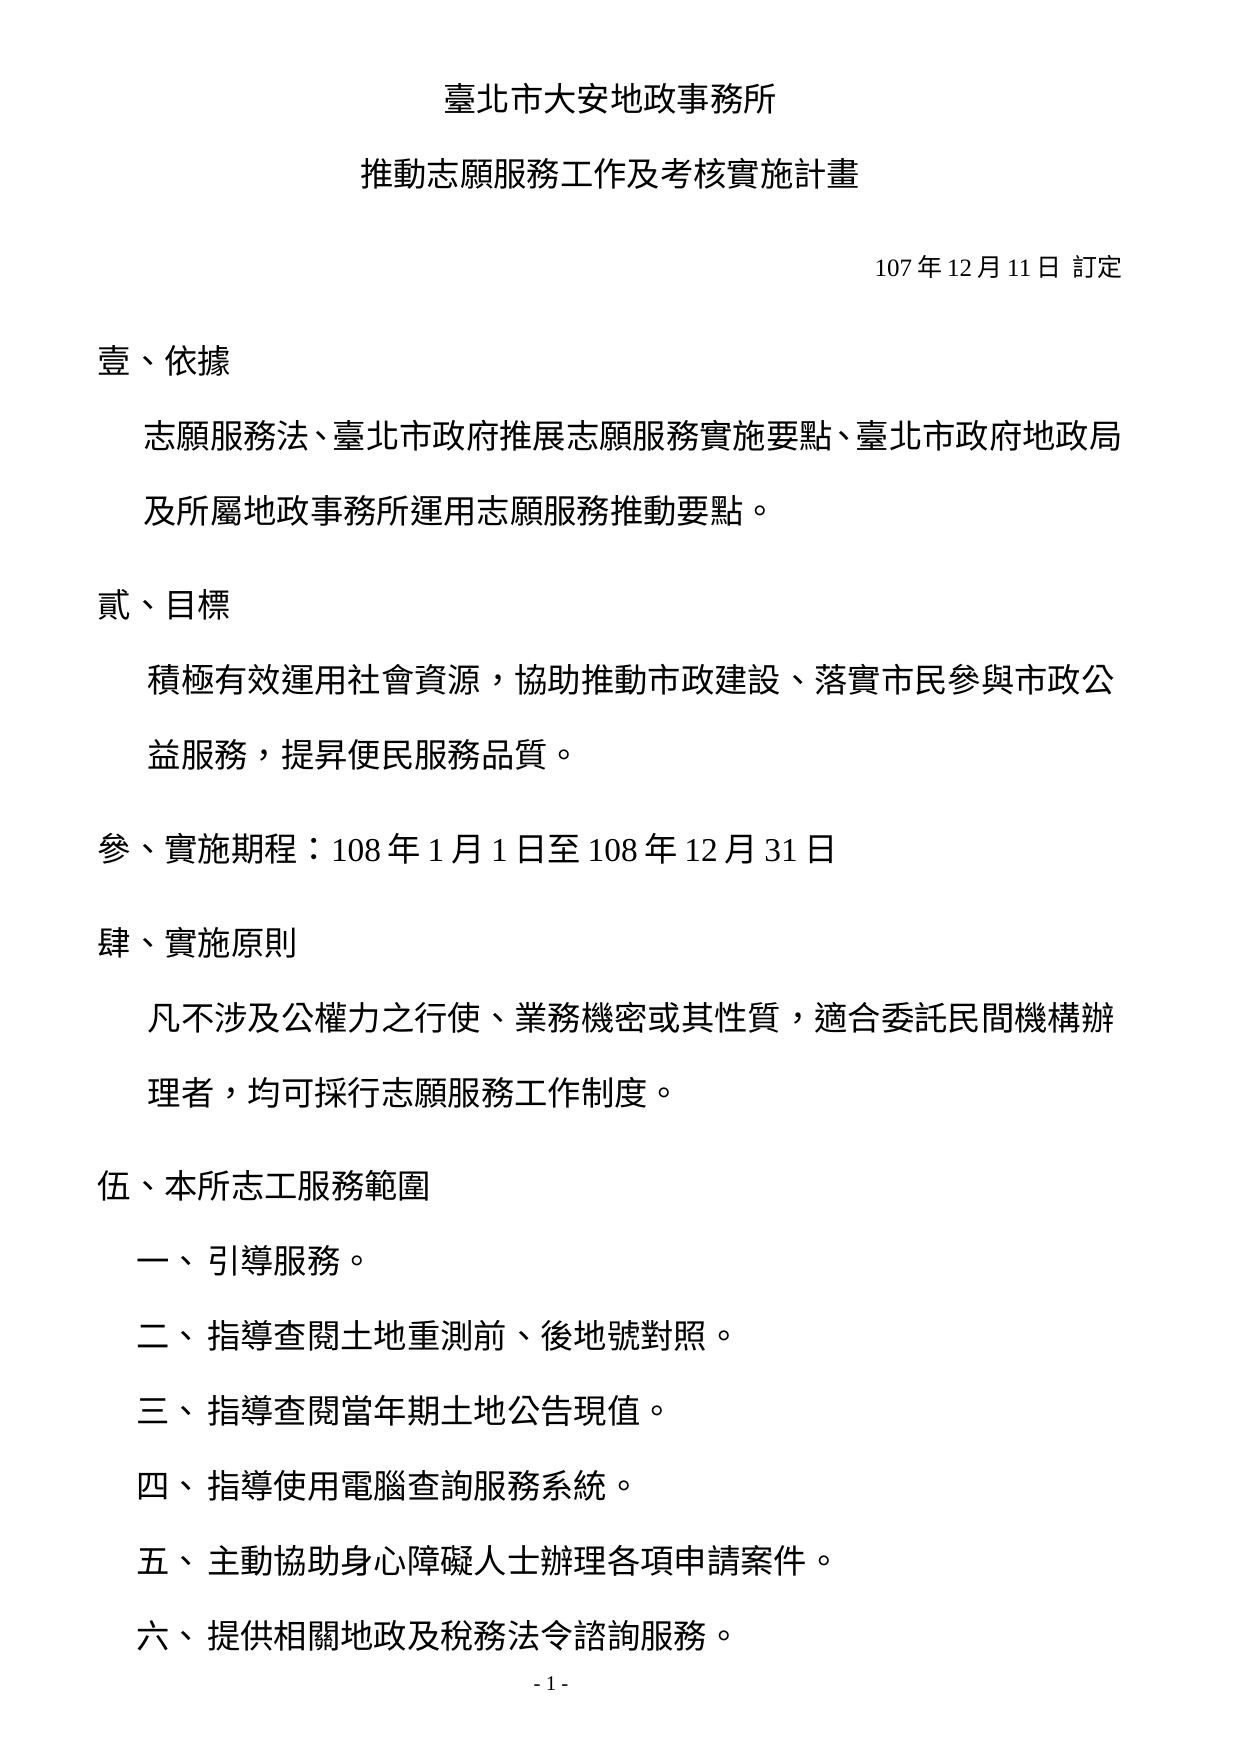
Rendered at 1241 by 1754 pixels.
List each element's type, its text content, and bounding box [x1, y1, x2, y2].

list 引導服務。 [136, 1222, 1122, 1297]
text 107年12月11日 訂定 [118, 247, 1122, 284]
text 臺北市大安地政事務所 [97, 59, 1122, 134]
list 提供相關地政及稅務法令諮詢服務。 [136, 1597, 1122, 1672]
text 壹、依據 [97, 322, 1122, 397]
text 推動志願服務工作及考核實施計畫 [97, 134, 1122, 209]
text 肆、實施原則 [97, 903, 1122, 978]
list 指導查閱當年期土地公告現值。 [136, 1372, 1122, 1447]
text 伍、本所志工服務範圍 [97, 1147, 1122, 1222]
text 參、實施期程：108年1月1日至108年12月31日 [97, 809, 1122, 884]
list 主動協助身心障礙人士辦理各項申請案件。 [136, 1522, 1122, 1597]
text 志願服務法、臺北市政府推展志願服務實施要點、臺北市政府地政局及所屬地政事務所運用志願服務推動要點。 [143, 397, 1122, 547]
text 凡不涉及公權力之行使、業務機密或其性質，適合委託民間機構辦理者，均可採行志願服務工作制度。 [148, 978, 1122, 1128]
list 指導查閱土地重測前、後地號對照。 [136, 1297, 1122, 1372]
list 指導使用電腦查詢服務系統。 [136, 1447, 1122, 1522]
text 貳、目標 [97, 565, 1122, 640]
text 積極有效運用社會資源，協助推動市政建設、落實市民參與市政公益服務，提昇便民服務品質。 [148, 640, 1122, 790]
